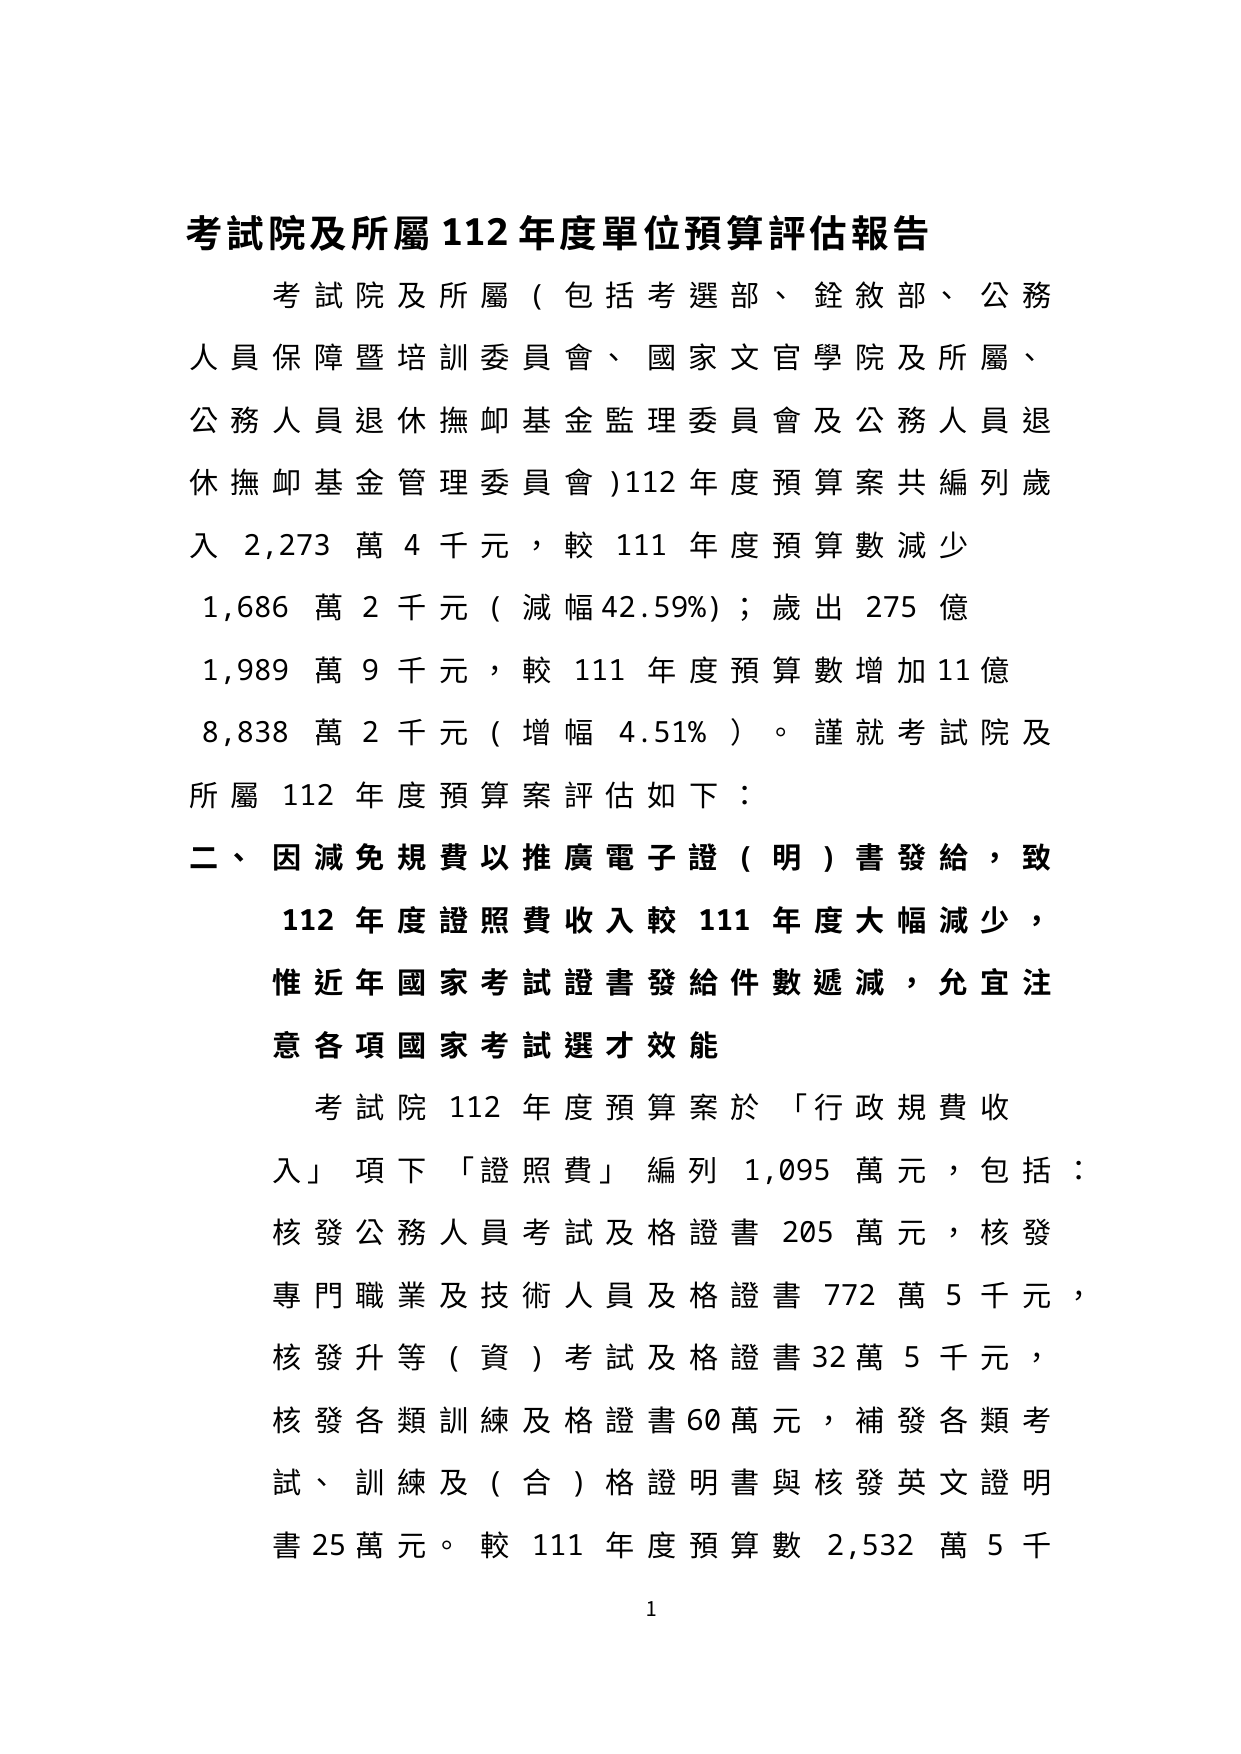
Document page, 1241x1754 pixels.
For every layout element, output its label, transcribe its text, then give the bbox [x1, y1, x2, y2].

text 二、因減免規費以推廣電子證(明)書發給，致112年度證照費收入較111年度大幅減少，惟近年國家考試證書發給件數遞減，允宜注意各項國家考試選才效能 [183, 814, 1058, 1064]
text 考試院及所屬112年度單位預算評估報告 [183, 189, 1058, 252]
text 考試院及所屬(包括考選部、銓敘部、公務人員保障暨培訓委員會、國家文官學院及所屬、公務人員退休撫卹基金監理委員會及公務人員退休撫卹基金管理委員會)112年度預算案共編列歲入2,273萬4千元，較111年度預算數減少1,686萬2千元(減幅42.59%)；歲出275億1,989萬9千元，較111年度預算數增加11億8,838萬2千元(增幅4.51%）。謹就考試院及所屬112年度預算案評估如下： [183, 252, 1058, 814]
text 考試院112年度預算案於「行政規費收入」項下「證照費」編列1,095萬元，包括：核發公務人員考試及格證書205萬元，核發專門職業及技術人員及格證書772萬5千元，核發升等(資)考試及格證書32萬5千元，核發各類訓練及格證書60萬元，補發各類考試、訓練及(合)格證明書與核發英文證明書25萬元。較111年度預算數2,532萬5千元減少1,437萬5千元(減幅56.76%)，亦較110年度決算數2,143萬4千元減少1,048萬4千元(減幅48.91%)。112年度證照費收入較111年度減幅56.76%，係減免規費以推廣電子證(明)書發給，惟近年國家考試證書發給件數遞減，允宜注意各項國家考試選才效能，說明如下： [242, 1064, 1058, 1564]
